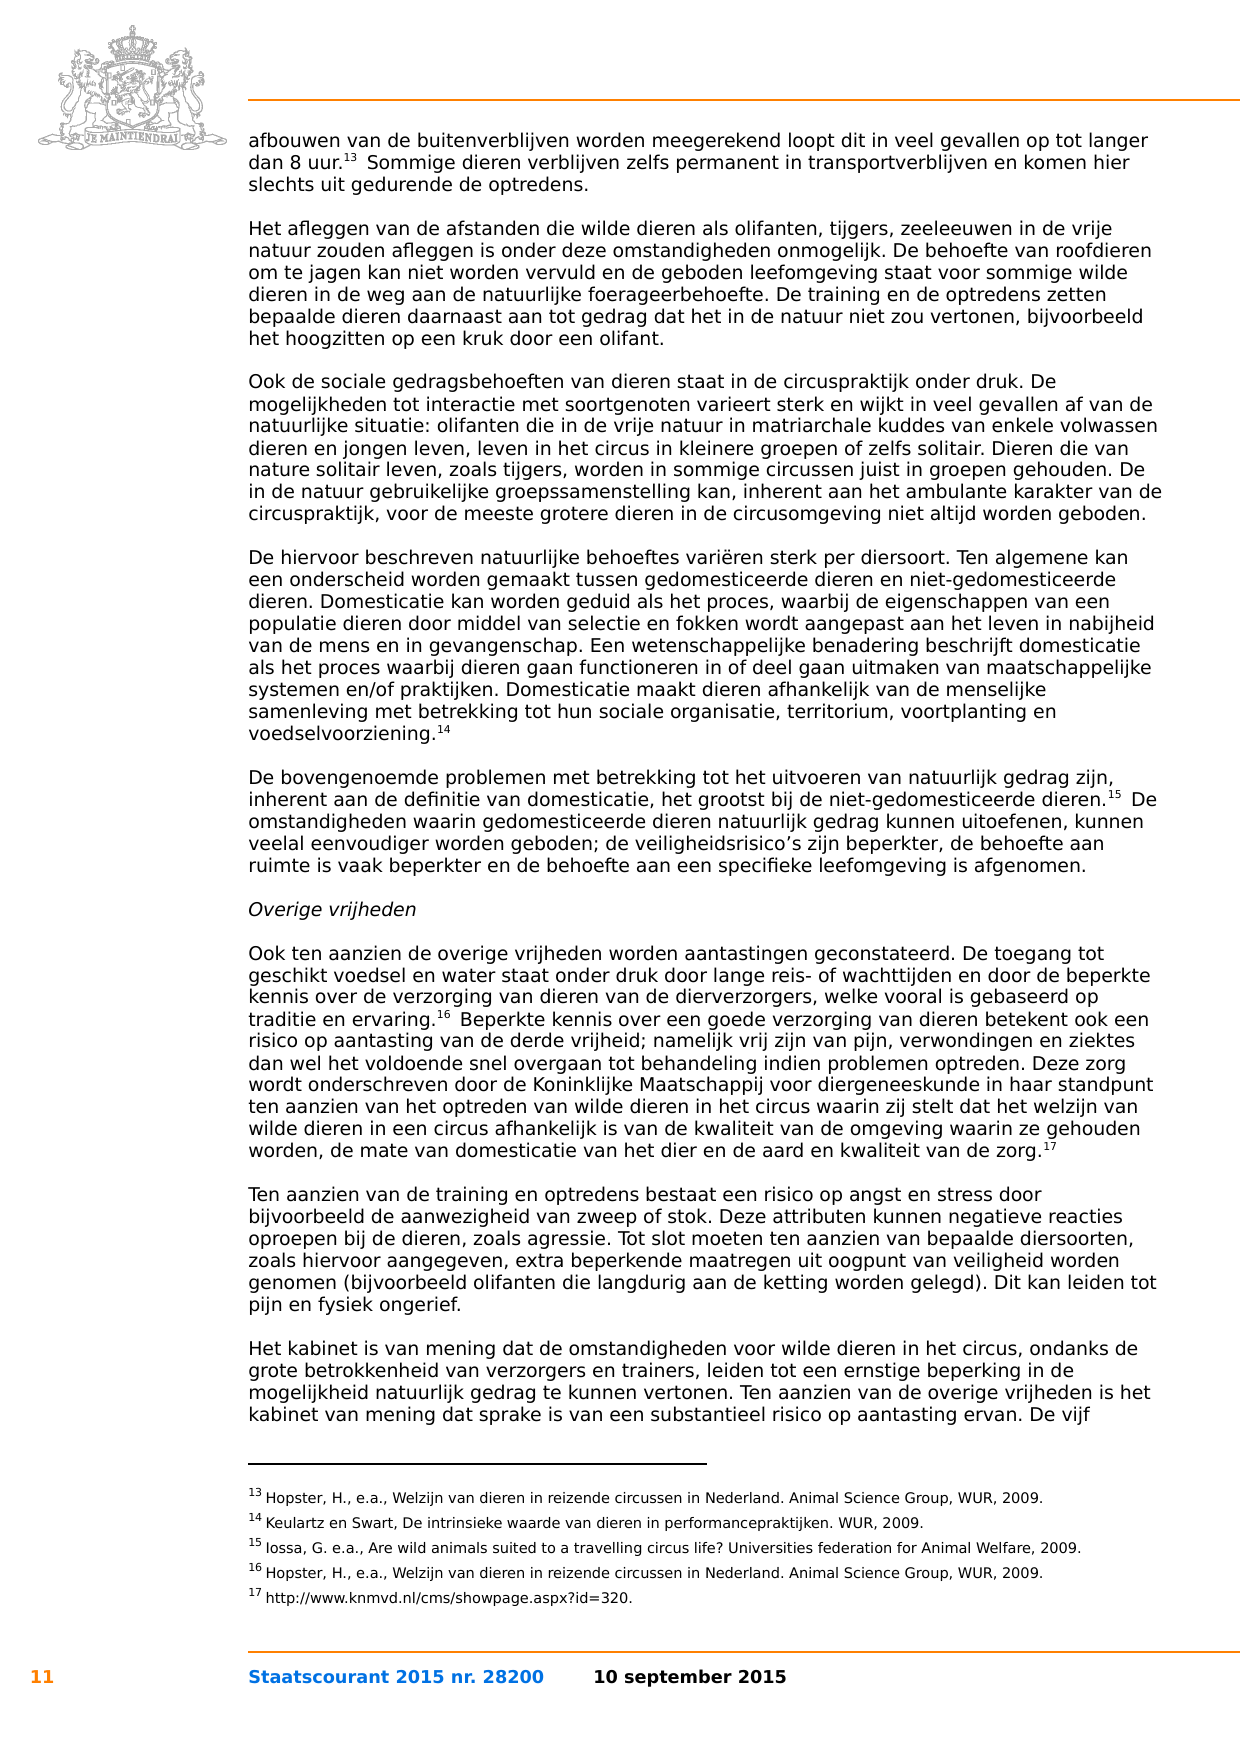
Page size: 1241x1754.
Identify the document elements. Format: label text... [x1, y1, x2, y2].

text De bovengenoemde problemen met betrekking tot het uitvoeren van natuurlijk gedrag zijn, inherent aan de definitie van domesticatie, het grootst bij de niet-gedomesticeerde dieren. De omstandigheden waarin gedomesticeerde dieren natuurlijk gedrag kunnen uitoefenen, kunnen veelal eenvoudiger worden geboden; de veiligheidsrisico’s zijn beperkter, de behoefte aan ruimte is vaak beperkter en de behoefte aan een specifieke leefomgeving is afgenomen. [248, 767, 1163, 877]
text afbouwen van de buitenverblijven worden meegerekend loopt dit in veel gevallen op tot langer dan 8 uur. Sommige dieren verblijven zelfs permanent in transportverblijven en komen hier slechts uit gedurende de optredens. [248, 130, 1163, 196]
text Het afleggen van de afstanden die wilde dieren als olifanten, tijgers, zeeleeuwen in de vrije natuur zouden afleggen is onder deze omstandigheden onmogelijk. De behoefte van roofdieren om te jagen kan niet worden vervuld en de geboden leefomgeving staat voor sommige wilde dieren in de weg aan de natuurlijke foerageerbehoefte. De training en de optredens zetten bepaalde dieren daarnaast aan tot gedrag dat het in de natuur niet zou vertonen, bijvoorbeeld het hoogzitten op een kruk door een olifant. [248, 218, 1163, 349]
text Ten aanzien van de training en optredens bestaat een risico op angst en stress door bijvoorbeeld de aanwezigheid van zweep of stok. Deze attributen kunnen negatieve reacties oproepen bij de dieren, zoals agressie. Tot slot moeten ten aanzien van bepaalde diersoorten, zoals hiervoor aangegeven, extra beperkende maatregen uit oogpunt van veiligheid worden genomen (bijvoorbeeld olifanten die langdurig aan de ketting worden gelegd). Dit kan leiden tot pijn en fysiek ongerief. [248, 1184, 1163, 1316]
text Hopster, H., e.a., Welzijn van dieren in reizende circussen in Nederland. Animal Science Group, WUR, 2009. [248, 1561, 1163, 1583]
picture [38, 25, 227, 150]
text Iossa, G. e.a., Are wild animals suited to a travelling circus life? Universities federation for Animal Welfare, 2009. [248, 1536, 1163, 1558]
text De hiervoor beschreven natuurlijke behoeftes variëren sterk per diersoort. Ten algemene kan een onderscheid worden gemaakt tussen gedomesticeerde dieren en niet-gedomesticeerde dieren. Domesticatie kan worden geduid als het proces, waarbij de eigenschappen van een populatie dieren door middel van selectie en fokken wordt aangepast aan het leven in nabijheid van de mens en in gevangenschap. Een wetenschappelijke benadering beschrijft domesticatie als het proces waarbij dieren gaan functioneren in of deel gaan uitmaken van maatschappelijke systemen en/of praktijken. Domesticatie maakt dieren afhankelijk van de menselijke samenleving met betrekking tot hun sociale organisatie, territorium, voortplanting en voedselvoorziening. [248, 547, 1163, 745]
text http://www.knmvd.nl/cms/showpage.aspx?id=320. [248, 1586, 1163, 1608]
text Het kabinet is van mening dat de omstandigheden voor wilde dieren in het circus, ondanks de grote betrokkenheid van verzorgers en trainers, leiden tot een ernstige beperking in de mogelijkheid natuurlijk gedrag te kunnen vertonen. Ten aanzien van de overige vrijheden is het kabinet van mening dat sprake is van een substantieel risico op aantasting ervan. De vijf [248, 1338, 1163, 1426]
text Ook ten aanzien de overige vrijheden worden aantastingen geconstateerd. De toegang tot geschikt voedsel en water staat onder druk door lange reis- of wachttijden en door de beperkte kennis over de verzorging van dieren van de dierverzorgers, welke vooral is gebaseerd op traditie en ervaring. Beperkte kennis over een goede verzorging van dieren betekent ook een risico op aantasting van de derde vrijheid; namelijk vrij zijn van pijn, verwondingen en ziektes dan wel het voldoende snel overgaan tot behandeling indien problemen optreden. Deze zorg wordt onderschreven door de Koninklijke Maatschappij voor diergeneeskunde in haar standpunt ten aanzien van het optreden van wilde dieren in het circus waarin zij stelt dat het welzijn van wilde dieren in een circus afhankelijk is van de kwaliteit van de omgeving waarin ze gehouden worden, de mate van domesticatie van het dier en de aard en kwaliteit van de zorg. [248, 942, 1163, 1162]
text Hopster, H., e.a., Welzijn van dieren in reizende circussen in Nederland. Animal Science Group, WUR, 2009. [248, 1486, 1163, 1508]
text Ook de sociale gedragsbehoeften van dieren staat in de circuspraktijk onder druk. De mogelijkheden tot interactie met soortgenoten varieert sterk en wijkt in veel gevallen af van de natuurlijke situatie: olifanten die in de vrije natuur in matriarchale kuddes van enkele volwassen dieren en jongen leven, leven in het circus in kleinere groepen of zelfs solitair. Dieren die van nature solitair leven, zoals tijgers, worden in sommige circussen juist in groepen gehouden. De in de natuur gebruikelijke groepssamenstelling kan, inherent aan het ambulante karakter van de circuspraktijk, voor de meeste grotere dieren in de circusomgeving niet altijd worden geboden. [248, 371, 1163, 525]
subtitle Overige vrijheden [248, 899, 1163, 921]
text Keulartz en Swart, De intrinsieke waarde van dieren in performancepraktijken. WUR, 2009. [248, 1511, 1163, 1533]
